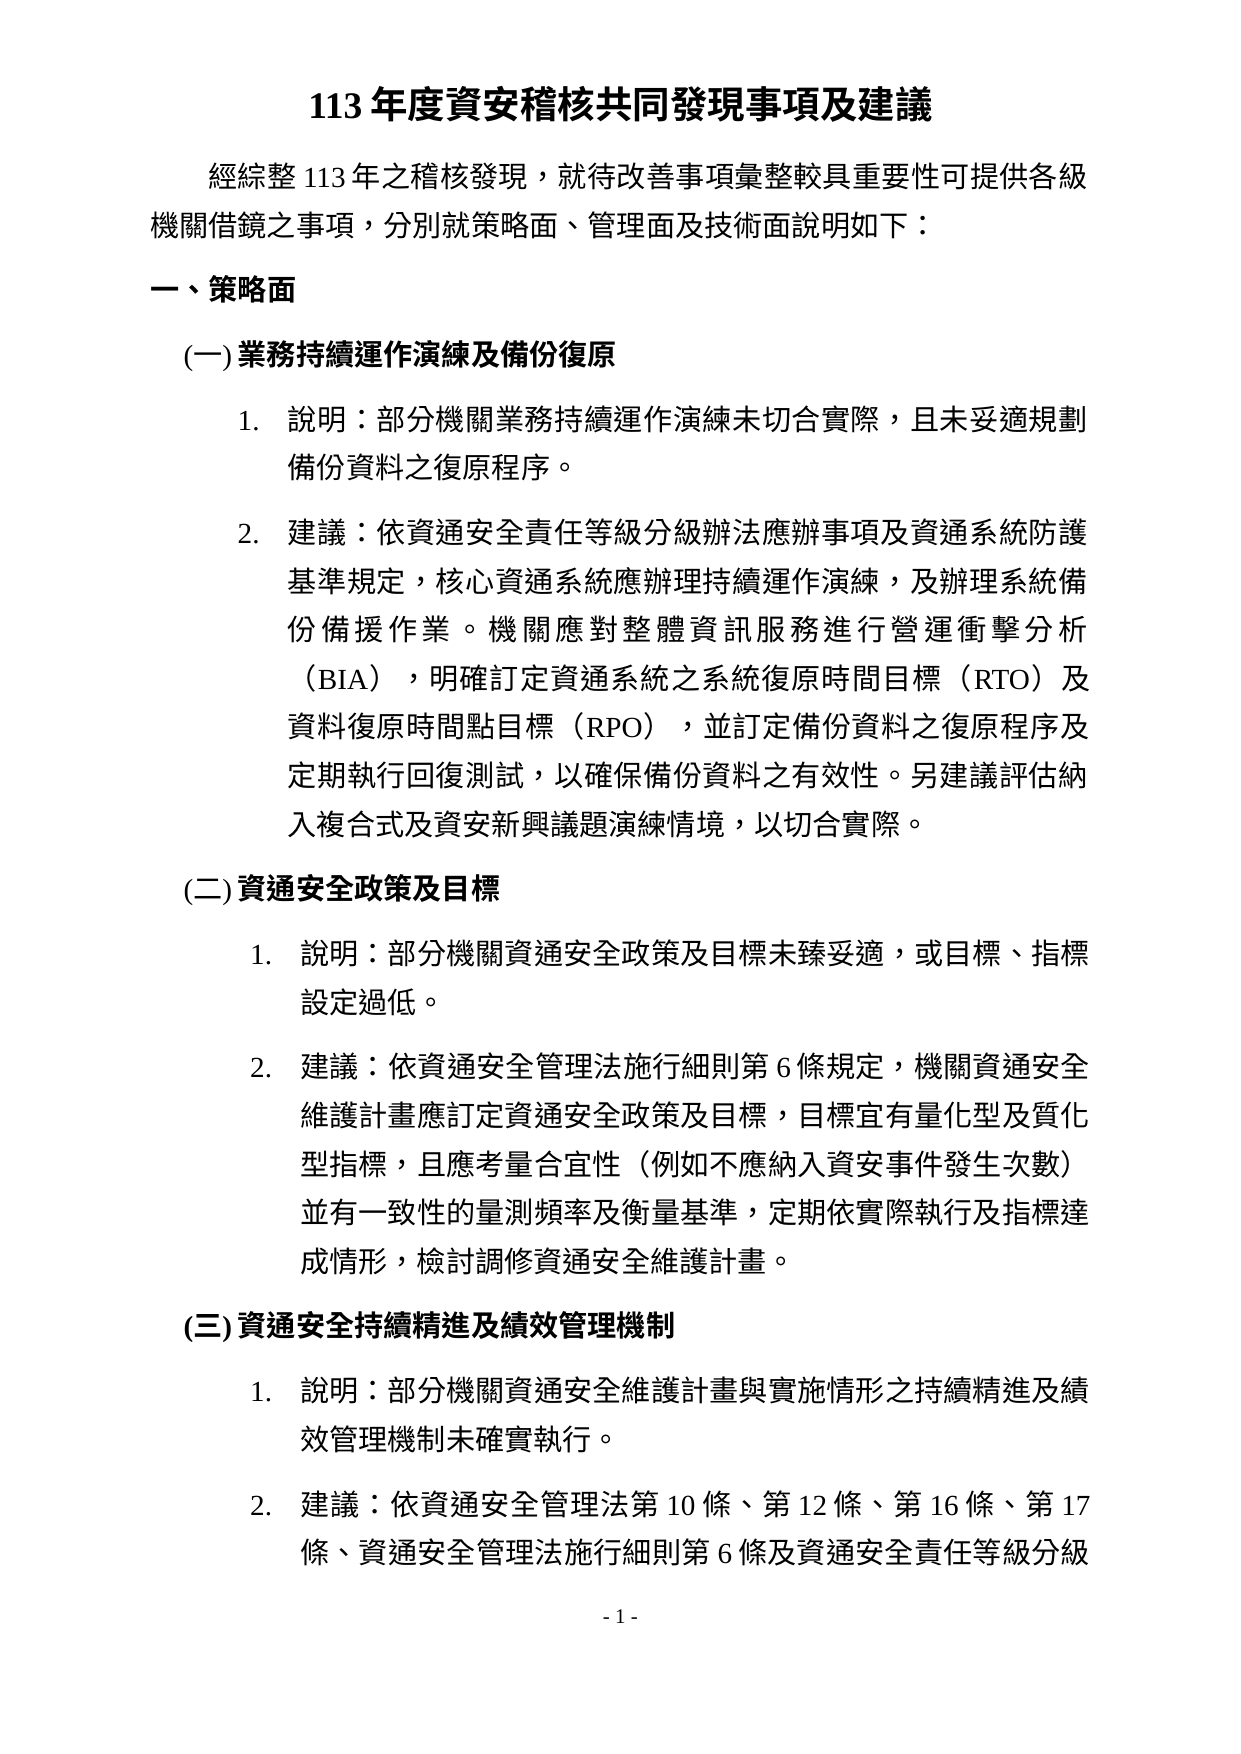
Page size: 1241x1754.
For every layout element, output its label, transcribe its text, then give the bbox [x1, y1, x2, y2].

list 資通安全持續精進及績效管理機制 [183, 1303, 1090, 1345]
list 建議：依資通安全管理法施行細則第6條規定，機關資通安全維護計畫應訂定資通安全政策及目標，目標宜有量化型及質化型指標，且應考量合宜性（例如不應納入資安事件發生次數）並有一致性的量測頻率及衡量基準，定期依實際執行及指標達成情形，檢討調修資通安全維護計畫。 [250, 1044, 1090, 1281]
list 建議：依資通安全管理法第10條、第12條、第16條、第17條、資通安全管理法施行細則第6條及資通安全責任等級分級 [250, 1481, 1090, 1572]
text 113年度資安稽核共同發現事項及建議 [150, 75, 1090, 129]
list 建議：依資通安全責任等級分級辦法應辦事項及資通系統防護基準規定，核心資通系統應辦理持續運作演練，及辦理系統備份備援作業。機關應對整體資訊服務進行營運衝擊分析（BIA），明確訂定資通系統之系統復原時間目標（RTO）及資料復原時間點目標（RPO），並訂定備份資料之復原程序及定期執行回復測試，以確保備份資料之有效性。另建議評估納入複合式及資安新興議題演練情境，以切合實際。 [237, 510, 1090, 843]
list 說明：部分機關資通安全維護計畫與實施情形之持續精進及績效管理機制未確實執行。 [250, 1368, 1090, 1459]
list 業務持續運作演練及備份復原 [183, 332, 1090, 374]
list 策略面 [150, 267, 1090, 309]
text 經綜整113年之稽核發現，就待改善事項彙整較具重要性可提供各級機關借鏡之事項，分別就策略面、管理面及技術面說明如下： [150, 154, 1090, 244]
list 資通安全政策及目標 [183, 866, 1090, 908]
list 說明：部分機關資通安全政策及目標未臻妥適，或目標、指標設定過低。 [250, 931, 1090, 1022]
list 說明：部分機關業務持續運作演練未切合實際，且未妥適規劃備份資料之復原程序。 [237, 397, 1090, 487]
